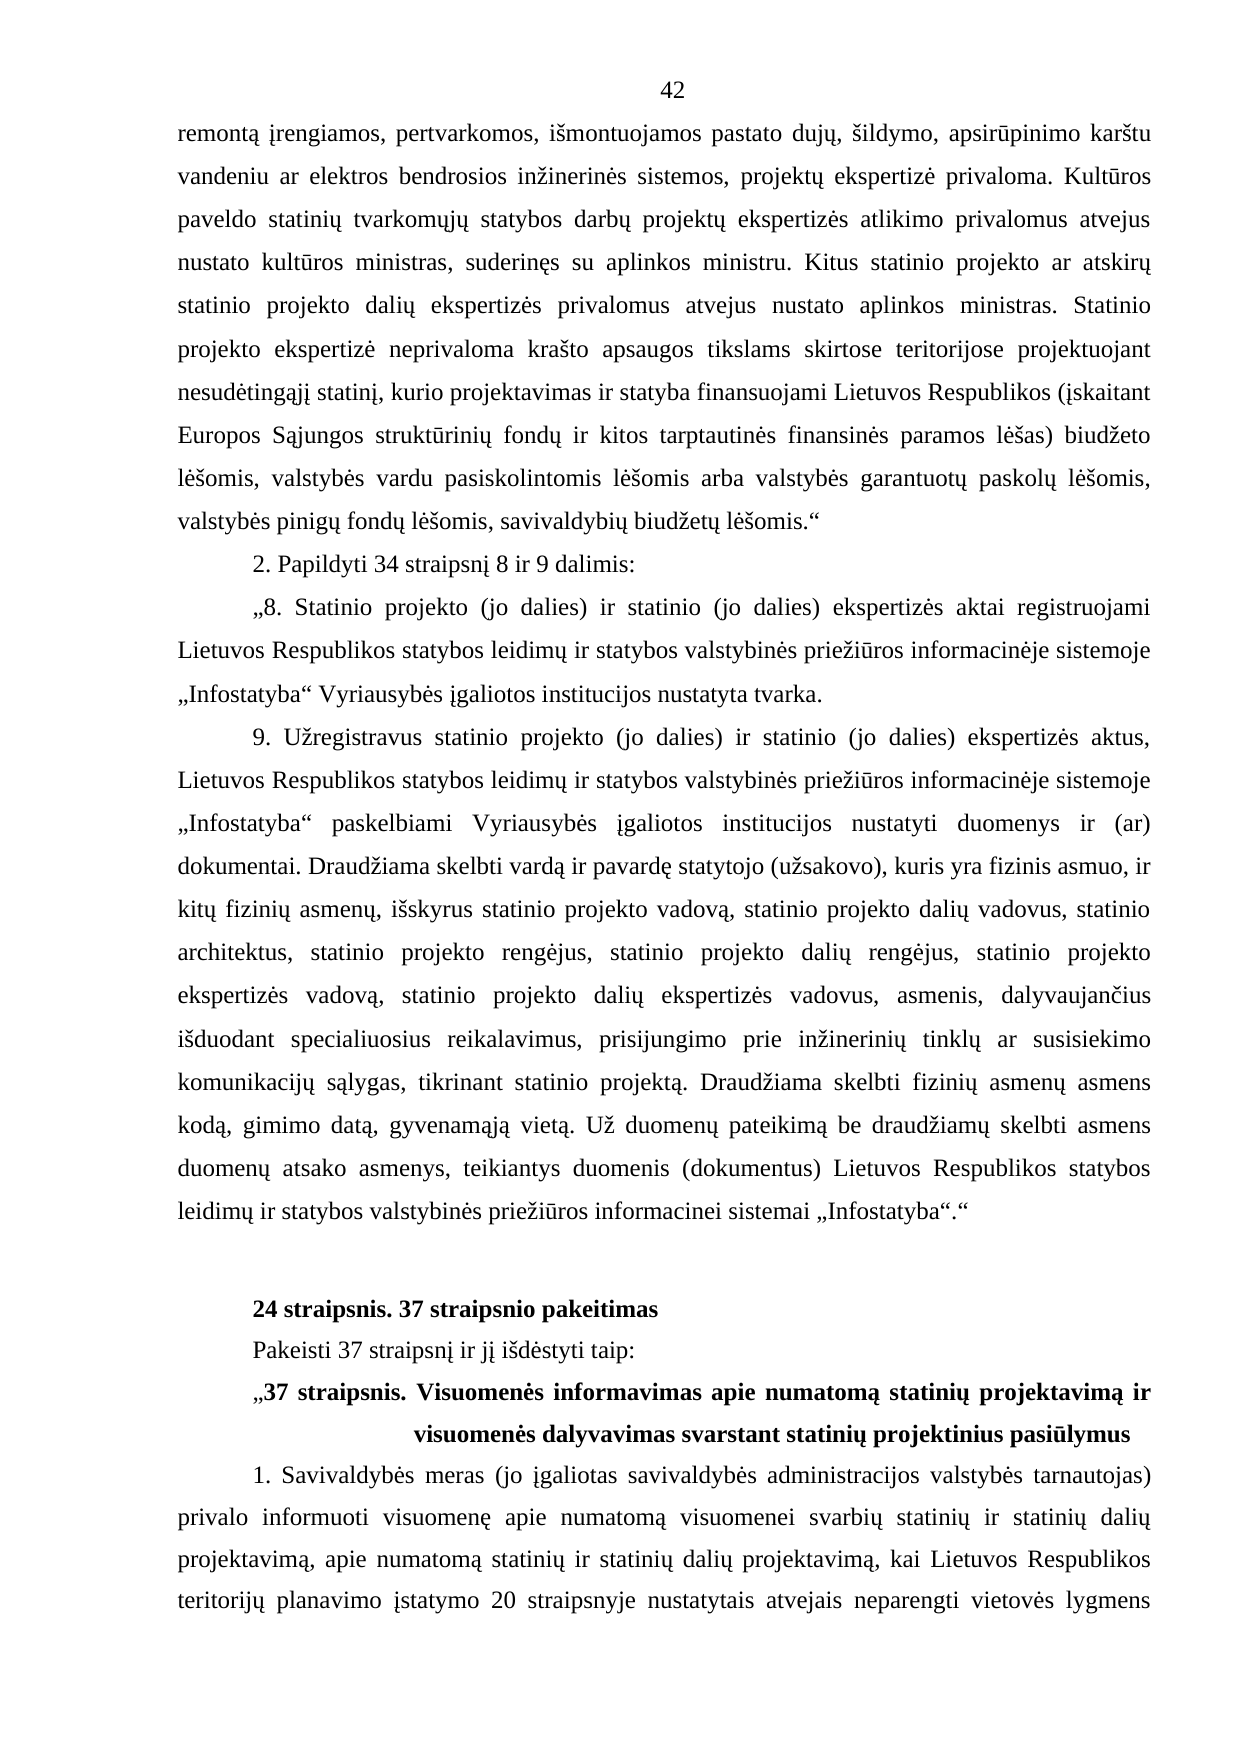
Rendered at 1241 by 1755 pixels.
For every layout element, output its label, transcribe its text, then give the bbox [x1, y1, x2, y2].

text remontą įrengiamos, pertvarkomos, išmontuojamos pastato dujų, šildymo, apsirūpinimo karštu vandeniu ar elektros bendrosios inžinerinės sistemos, projektų ekspertizė privaloma. Kultūros paveldo statinių tvarkomųjų statybos darbų projektų ekspertizės atlikimo privalomus atvejus nustato kultūros ministras, suderinęs su aplinkos ministru. Kitus statinio projekto ar atskirų statinio projekto dalių ekspertizės privalomus atvejus nustato aplinkos ministras. Statinio projekto ekspertizė neprivaloma krašto apsaugos tikslams skirtose teritorijose projektuojant nesudėtingąjį statinį, kurio projektavimas ir statyba finansuojami Lietuvos Respublikos (įskaitant Europos Sąjungos struktūrinių fondų ir kitos tarptautinės finansinės paramos lėšas) biudžeto lėšomis, valstybės vardu pasiskolintomis lėšomis arba valstybės garantuotų paskolų lėšomis, valstybės pinigų fondų lėšomis, savivaldybių biudžetų lėšomis.“ [177, 118, 1152, 535]
text Pakeisti 37 straipsnį ir jį išdėstyti taip: [177, 1323, 1152, 1364]
text 9. Užregistravus statinio projekto (jo dalies) ir statinio (jo dalies) ekspertizės aktus, Lietuvos Respublikos statybos leidimų ir statybos valstybinės priežiūros informacinėje sistemoje „Infostatyba“ paskelbiami Vyriausybės įgaliotos institucijos nustatyti duomenys ir (ar) dokumentai. Draudžiama skelbti vardą ir pavardę statytojo (užsakovo), kuris yra fizinis asmuo, ir kitų fizinių asmenų, išskyrus statinio projekto vadovą, statinio projekto dalių vadovus, statinio architektus, statinio projekto rengėjus, statinio projekto dalių rengėjus, statinio projekto ekspertizės vadovą, statinio projekto dalių ekspertizės vadovus, asmenis, dalyvaujančius išduodant specialiuosius reikalavimus, prisijungimo prie inžinerinių tinklų ar susisiekimo komunikacijų sąlygas, tikrinant statinio projektą. Draudžiama skelbti fizinių asmenų asmens kodą, gimimo datą, gyvenamąją vietą. Už duomenų pateikimą be draudžiamų skelbti asmens duomenų atsako asmenys, teikiantys duomenis (dokumentus) Lietuvos Respublikos statybos leidimų ir statybos valstybinės priežiūros informacinei sistemai „Infostatyba“.“ [177, 722, 1152, 1225]
text „8. Statinio projekto (jo dalies) ir statinio (jo dalies) ekspertizės aktai registruojami Lietuvos Respublikos statybos leidimų ir statybos valstybinės priežiūros informacinėje sistemoje „Infostatyba“ Vyriausybės įgaliotos institucijos nustatyta tvarka. [177, 592, 1152, 707]
text 1. Savivaldybės meras (jo įgaliotas savivaldybės administracijos valstybės tarnautojas) privalo informuoti visuomenę apie numatomą visuomenei svarbių statinių ir statinių dalių projektavimą, apie numatomą statinių ir statinių dalių projektavimą, kai Lietuvos Respublikos teritorijų planavimo įstatymo 20 straipsnyje nustatytais atvejais neparengti vietovės lygmens [177, 1448, 1152, 1614]
text 2. Papildyti 34 straipsnį 8 ir 9 dalimis: [177, 549, 1152, 578]
text „37 straipsnis. Visuomenės informavimas apie numatomą statinių projektavimą ir visuomenės dalyvavimas svarstant statinių projektinius pasiūlymus [252, 1364, 1152, 1448]
text 24 straipsnis. 37 straipsnio pakeitimas [177, 1281, 1152, 1323]
